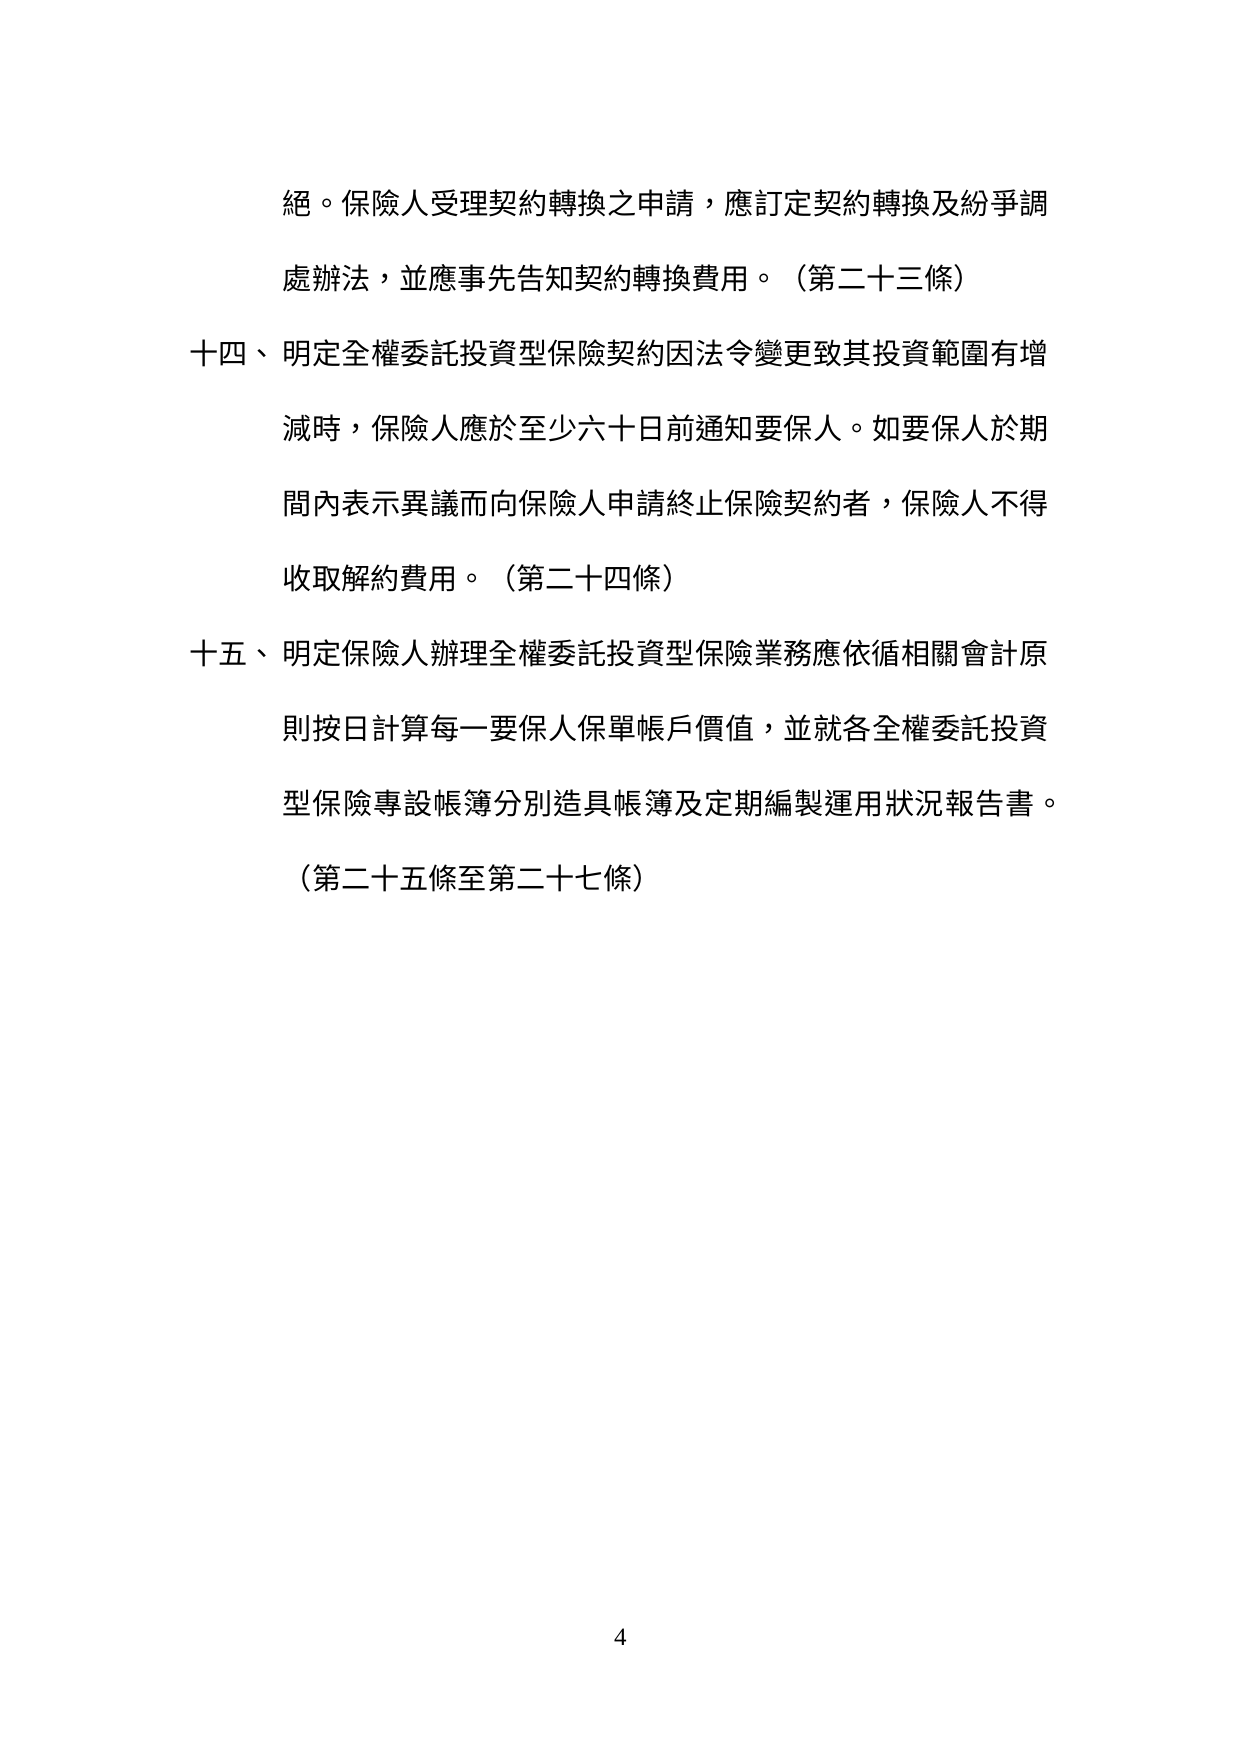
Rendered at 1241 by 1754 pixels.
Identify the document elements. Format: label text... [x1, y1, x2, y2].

list 明定保險人辦理全權委託投資型保險業務應依循相關會計原則按日計算每一要保人保單帳戶價值，並就各全權委託投資型保險專設帳簿分別造具帳簿及定期編製運用狀況報告書。（第二十五條至第二十七條） [189, 614, 1051, 914]
list 明定全權委託投資型保險契約因法令變更致其投資範圍有增減時，保險人應於至少六十日前通知要保人。如要保人於期間內表示異議而向保險人申請終止保險契約者，保險人不得收取解約費用。（第二十四條） [189, 314, 1051, 614]
list 絕。保險人受理契約轉換之申請，應訂定契約轉換及紛爭調處辦法，並應事先告知契約轉換費用。（第二十三條） [189, 164, 1051, 314]
